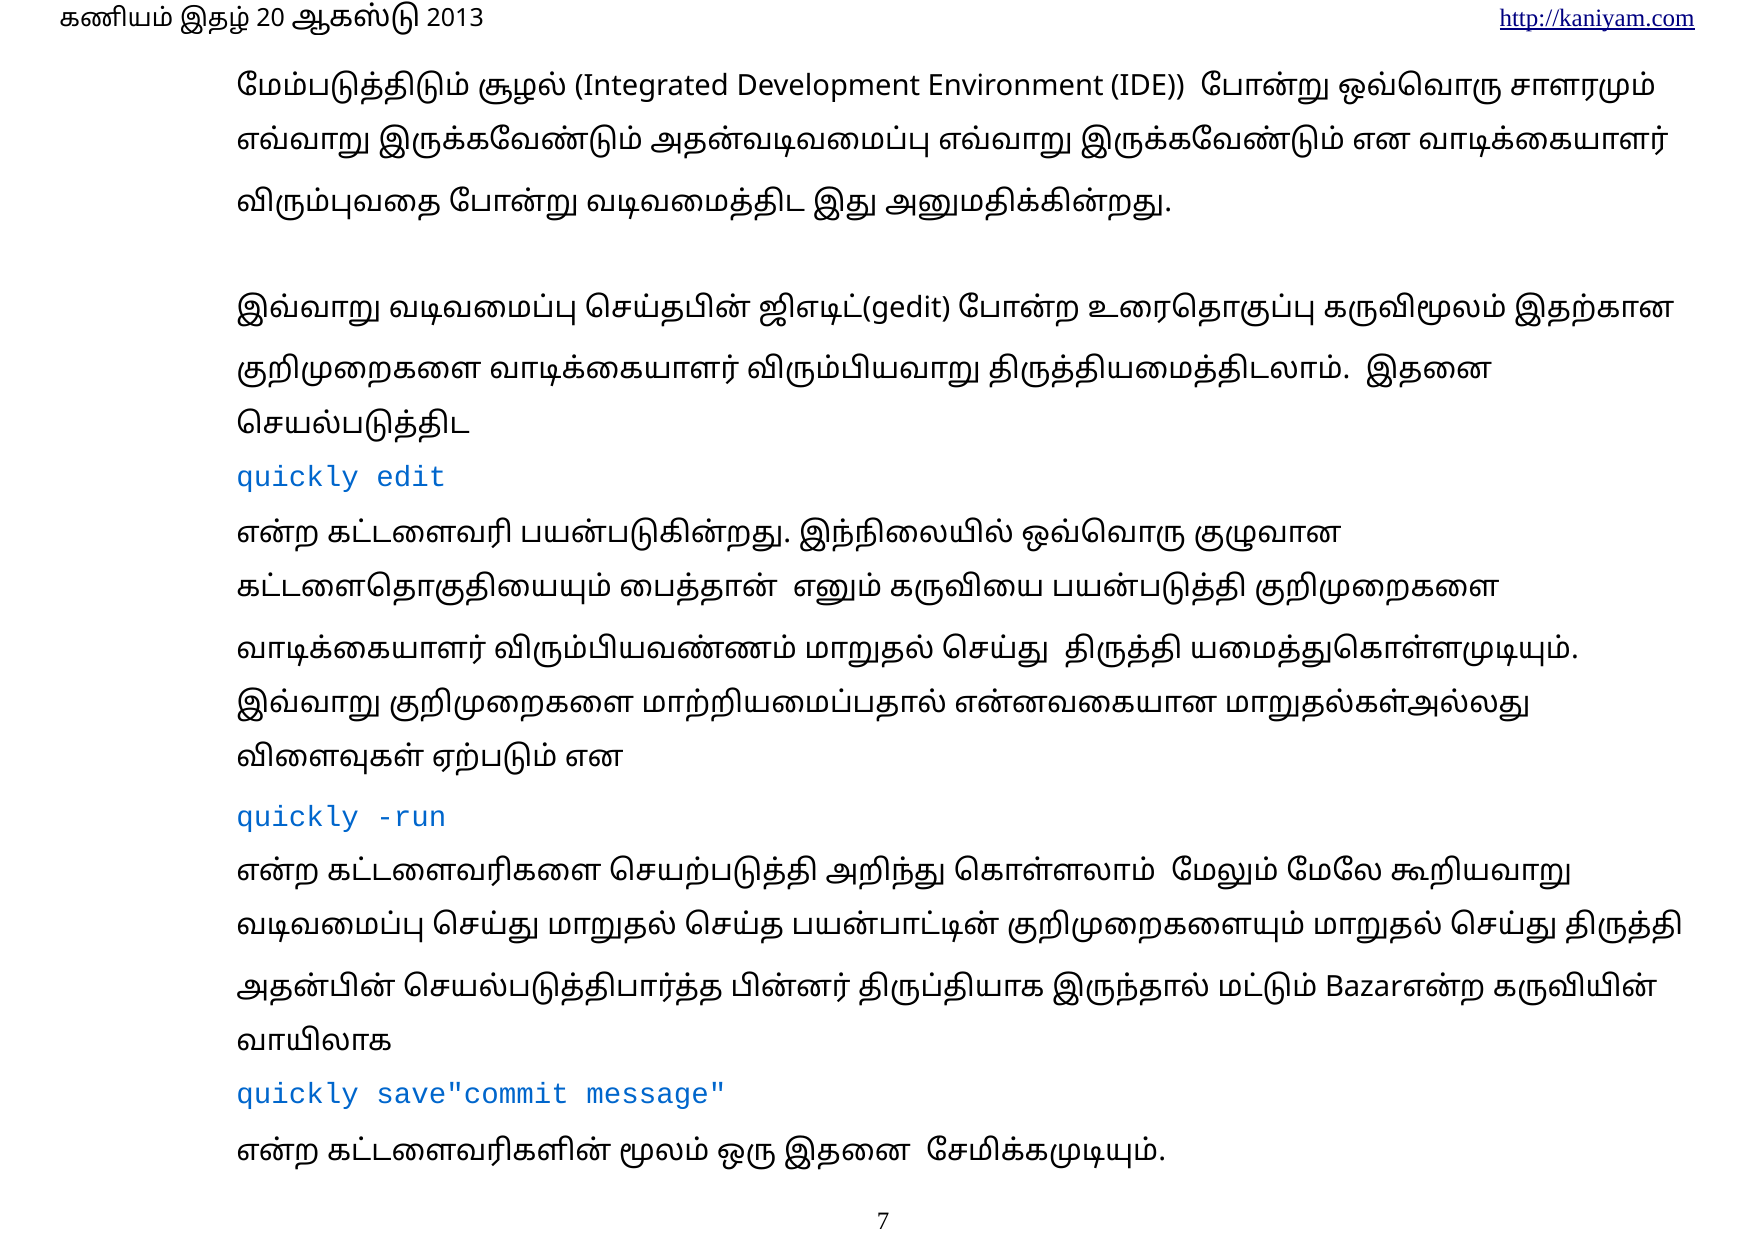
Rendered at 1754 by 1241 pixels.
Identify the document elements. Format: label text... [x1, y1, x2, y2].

text என்ற கட்டளைவரிகளை செயற்படுத்தி அறிந்து கொள்ளலாம் மேலும் மேலே கூறியவாறு வடிவமைப்பு செய்து மாறுதல் செய்த பயன்பாட்டின் குறிமுறைகளையும் மாறுதல் செய்து திருத்தி அதன்பின் செயல்படுத்திபார்த்த பின்னர் திருப்தியாக இருந்தால் மட்டும் Bazarஎன்ற கருவியின் வாயிலாக [236, 855, 1694, 1061]
text quickly save"commit message" [236, 1079, 1694, 1112]
text quickly -run [236, 795, 1694, 835]
text இவ்வாறு வடிவமைப்பு செய்தபின் ஜிஎடிட்(gedit) போன்ற உரைதொகுப்பு கருவிமூலம் இதற்கான குறிமுறைகளை வாடிக்கையாளர் விரும்பியவாறு திருத்தியமைத்திடலாம். இதனை செயல்படுத்திட [236, 286, 1694, 444]
text quickly edit [236, 462, 1694, 495]
text என்ற கட்டளைவரி பயன்படுகின்றது. இந்நிலையில் ஒவ்வொரு குழுவான கட்டளைதொகுதியையும் பைத்தான் எனும் கருவியை பயன்படுத்தி குறிமுறைகளை வாடிக்கையாளர் விரும்பியவண்ணம் மாறுதல் செய்து திருத்தி யமைத்துகொள்ளமுடியும். இவ்வாறு குறிமுறைகளை மாற்றியமைப்பதால் என்னவகையான மாறுதல்கள்அல்லது விளைவுகள் ஏற்படும் என [236, 511, 1694, 777]
text என்ற கட்டளைவரிகளின் மூலம் ஒரு இதனை சேமிக்கமுடியும். [236, 1129, 1694, 1171]
text மேம்படுத்திடும் சூழல் (Integrated Development Environment (IDE)) போன்று ஒவ்வொரு சாளரமும் எவ்வாறு இருக்கவேண்டும் அதன்வடிவமைப்பு எவ்வாறு இருக்கவேண்டும் என வாடிக்கையாளர் விரும்புவதை போன்று வடிவமைத்திட இது அனுமதிக்கின்றது. [236, 64, 1694, 222]
